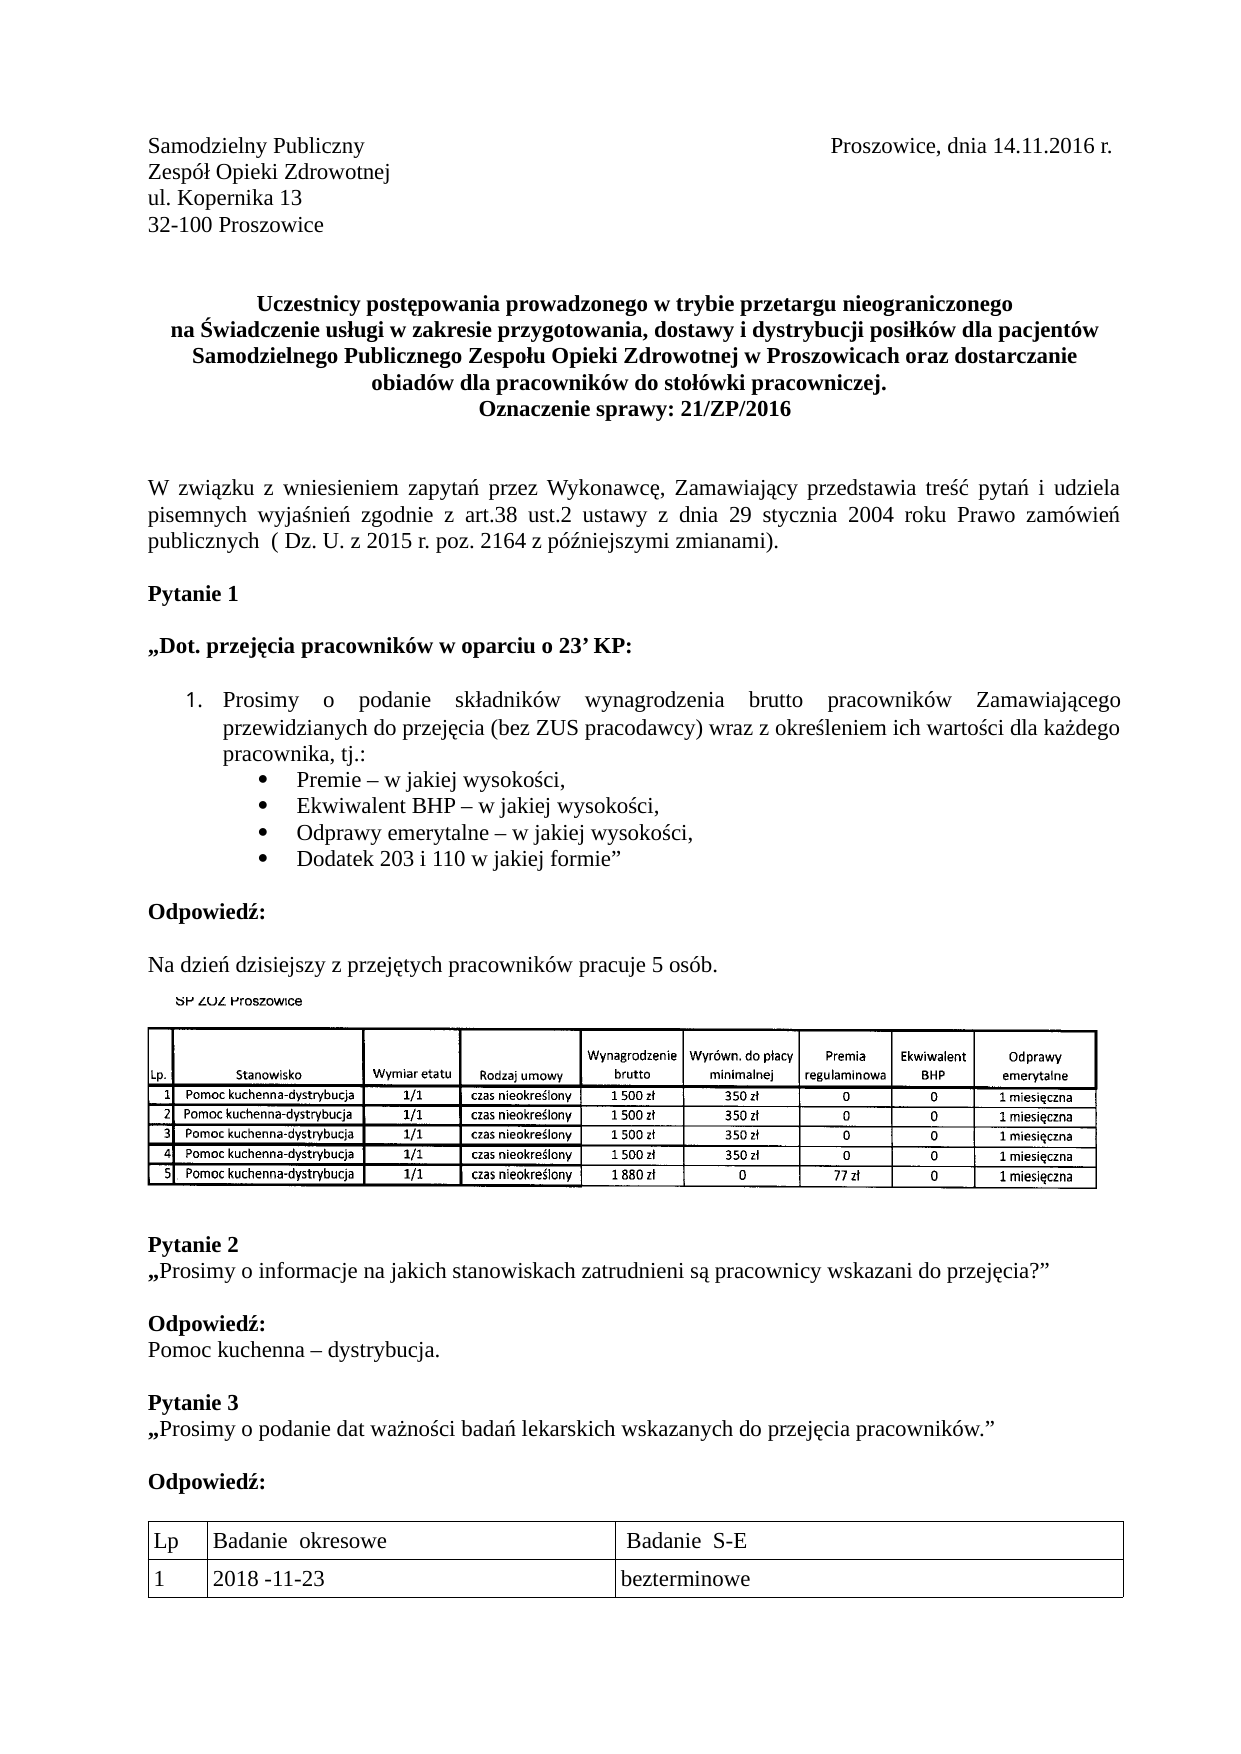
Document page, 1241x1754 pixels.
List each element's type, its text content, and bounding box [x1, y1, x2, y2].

table_cell 1 [149, 1560, 207, 1597]
text Odpowiedź: [148, 1468, 1122, 1494]
table_header Badanie okresowe [208, 1522, 615, 1559]
list Dodatek 203 i 110 w jakiej formie” [259, 845, 1122, 872]
list Odprawy emerytalne – w jakiej wysokości, [259, 819, 1122, 845]
text 32-100 Proszowice [148, 211, 1122, 237]
text Pomoc kuchenna – dystrybucja. [148, 1336, 1122, 1363]
text ul. Kopernika 13 [148, 184, 1122, 211]
table_cell bezterminowe [616, 1560, 1123, 1597]
text „Prosimy o informacje na jakich stanowiskach zatrudnieni są pracownicy wskazani do przejęcia?” [148, 1257, 1122, 1284]
picture [147, 997, 1123, 1205]
text W związku z wniesieniem zapytań przez Wykonawcę, Zamawiający przedstawia treść pytań i udziela pisemnych wyjaśnień zgodnie z art.38 ust.2 ustawy z dnia 29 stycznia 2004 roku Prawo zamówień publicznych ( Dz. U. z 2015 r. poz. 2164 z późniejszymi zmianami). [148, 474, 1122, 553]
text Na dzień dzisiejszy z przejętych pracowników pracuje 5 osób. [148, 951, 1122, 977]
text Pytanie 1 [148, 580, 1122, 606]
text „Dot. przejęcia pracowników w oparciu o 23’ KP: [148, 632, 1122, 659]
text Odpowiedź: [148, 1310, 1122, 1336]
list Premie – w jakiej wysokości, [259, 766, 1122, 793]
list Prosimy o podanie składników wynagrodzenia brutto pracowników Zamawiającego przewidzianych do przejęcia (bez ZUS pracodawcy) wraz z określeniem ich wartości dla każdego pracownika, tj.: [185, 685, 1122, 766]
text Uczestnicy postępowania prowadzonego w trybie przetargu nieograniczonego [148, 290, 1122, 316]
text Odpowiedź: [148, 898, 1122, 924]
table_cell 2018 -11-23 [208, 1560, 615, 1597]
text Samodzielny Publiczny Proszowice, dnia 14.11.2016 r. [148, 132, 1122, 158]
text Oznaczenie sprawy: 21/ZP/2016 [148, 395, 1122, 422]
text Zespół Opieki Zdrowotnej [148, 158, 1122, 184]
text „Prosimy o podanie dat ważności badań lekarskich wskazanych do przejęcia pracowników.” [148, 1416, 1122, 1442]
table_header Lp [149, 1522, 207, 1559]
text Pytanie 2 [148, 1231, 1122, 1257]
text Pytanie 3 [148, 1389, 1122, 1416]
list Ekwiwalent BHP – w jakiej wysokości, [259, 793, 1122, 819]
table_header Badanie S-E [616, 1522, 1123, 1559]
text na Świadczenie usługi w zakresie przygotowania, dostawy i dystrybucji posiłków dla pacjentów Samodzielnego Publicznego Zespołu Opieki Zdrowotnej w Proszowicach oraz dostarczanie obiadów dla pracowników do stołówki pracowniczej. [148, 316, 1122, 395]
